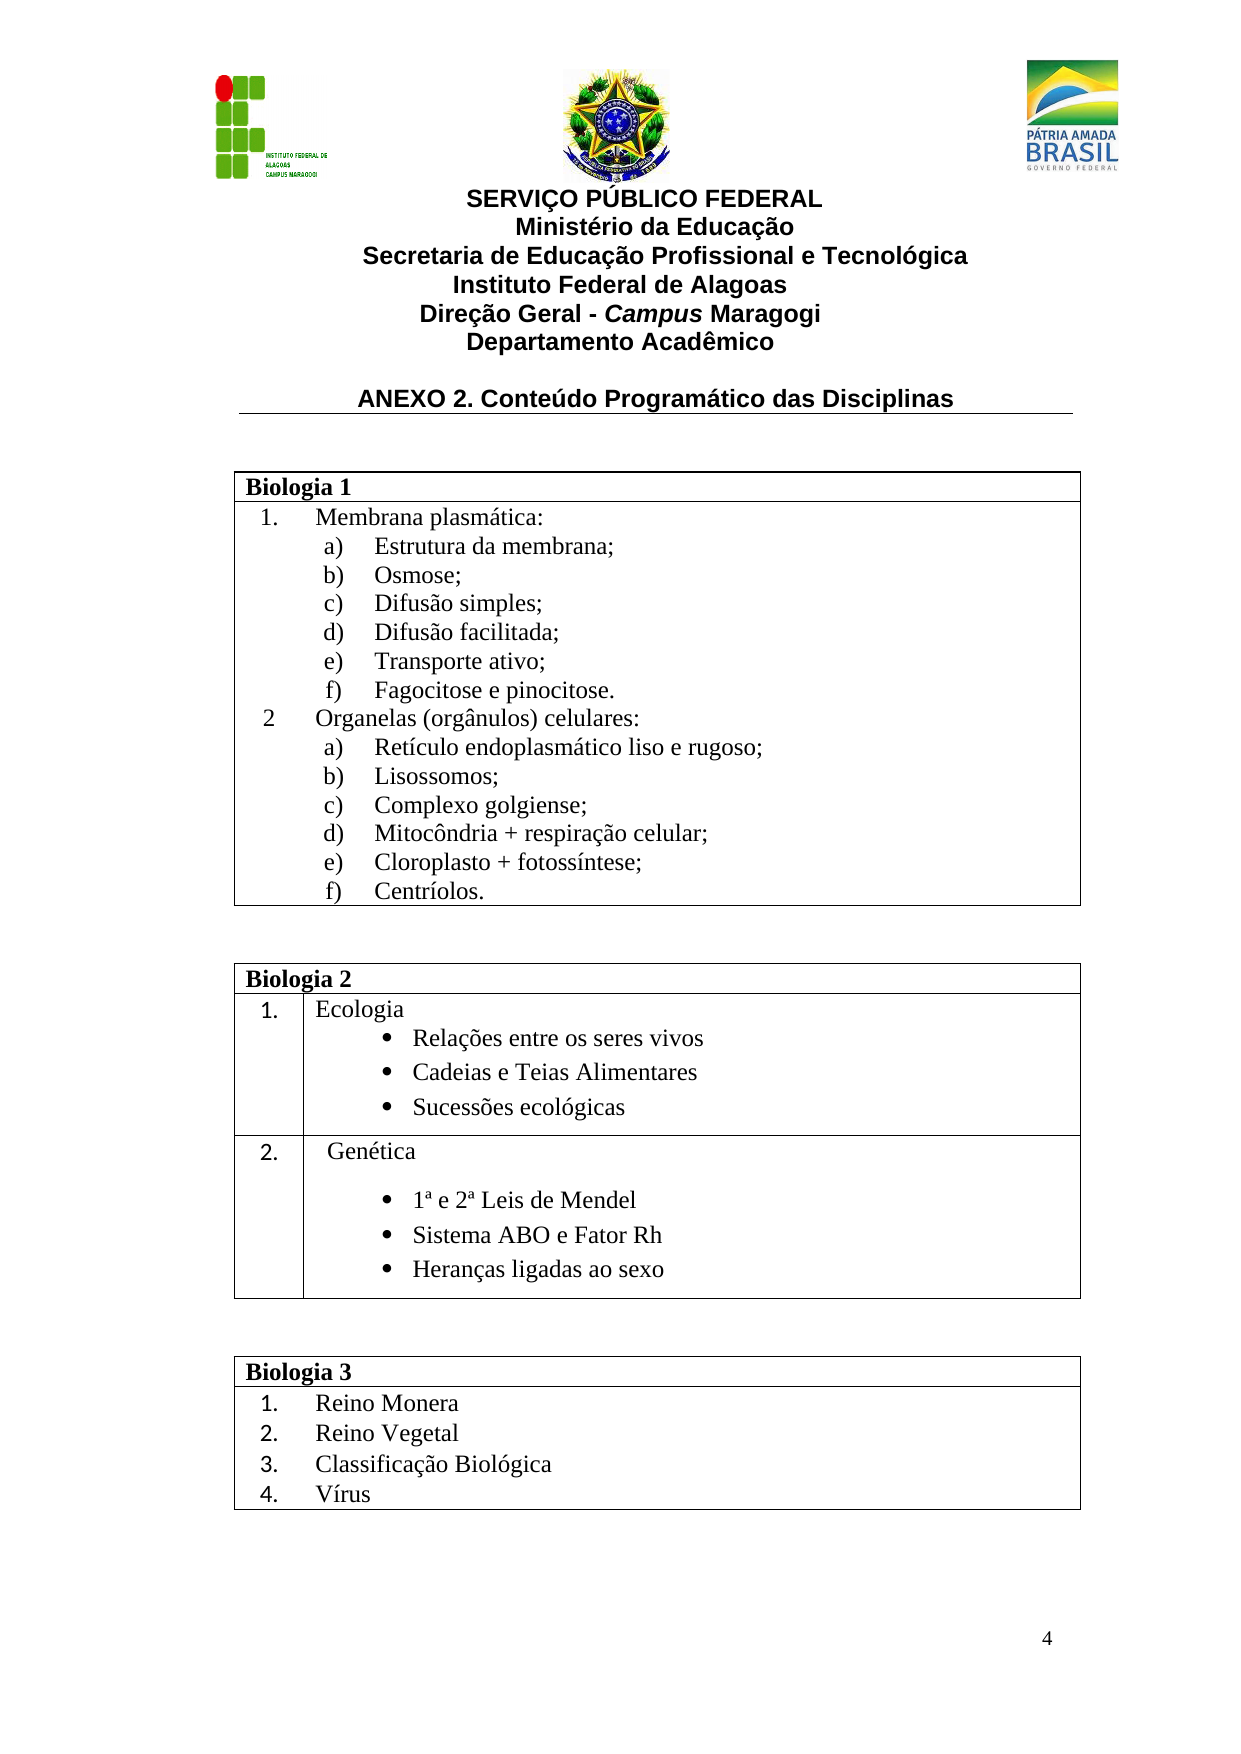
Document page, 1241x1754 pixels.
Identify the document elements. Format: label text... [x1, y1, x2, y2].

table_cell 2. [235, 1136, 303, 1298]
table_cell Difusão facilitada; [363, 617, 1080, 646]
table_cell Complexo golgiense; [363, 790, 1080, 818]
table_cell f) [304, 876, 363, 905]
table_cell Membrana plasmática: [304, 502, 1080, 531]
table_cell Cloroplasto + fotossíntese; [363, 847, 1080, 876]
table_cell Reino Vegetal [304, 1418, 1080, 1448]
table_cell Vírus [304, 1479, 1080, 1509]
table_cell Organelas (orgânulos) celulares: [304, 704, 1080, 732]
table_cell e) [304, 847, 363, 876]
table_cell Mitocôndria + respiração celular; [363, 819, 1080, 847]
table_cell [235, 531, 304, 560]
table_cell [235, 732, 304, 761]
table_cell Transporte ativo; [363, 646, 1080, 675]
table_cell [235, 790, 304, 818]
table_header Biologia 1 [235, 473, 1080, 501]
table_cell Genética 1ª e 2ª Leis de Mendel Sistema ABO e Fator Rh Heranças ligadas ao sexo [304, 1136, 1080, 1298]
table_cell 3. [235, 1448, 304, 1478]
table_cell d) [304, 617, 363, 646]
table_header Biologia 2 [235, 964, 1080, 993]
table_cell Osmose; [363, 560, 1080, 588]
table_cell 1. [235, 994, 303, 1135]
table_cell Lisossomos; [363, 761, 1080, 790]
table_cell [235, 560, 304, 588]
table_cell Centríolos. [363, 876, 1080, 905]
picture [1026, 59, 1119, 172]
table_cell [235, 876, 304, 905]
table_cell a) [304, 732, 363, 761]
table_cell d) [304, 819, 363, 847]
table_cell [235, 675, 304, 703]
table_cell Ecologia Relações entre os seres vivos Cadeias e Teias Alimentares Sucessões ecológicas [304, 994, 1080, 1135]
table_header Biologia 3 [235, 1357, 1080, 1386]
table_cell Reino Monera [304, 1387, 1080, 1417]
table_cell 4. [235, 1479, 304, 1509]
table_cell Difusão simples; [363, 589, 1080, 617]
table_cell a) [304, 531, 363, 560]
table_header ANEXO 2. Conteúdo Programático das Disciplinas [239, 384, 1073, 413]
table_cell 1. [235, 502, 304, 531]
table_cell [235, 761, 304, 790]
table_cell [235, 847, 304, 876]
table_cell Retículo endoplasmático liso e rugoso; [363, 732, 1080, 761]
table_cell [235, 646, 304, 675]
table_cell f) [304, 675, 363, 703]
table_cell 1. [235, 1387, 304, 1417]
table_cell Classificação Biológica [304, 1448, 1080, 1478]
table_cell [235, 589, 304, 617]
table_cell e) [304, 646, 363, 675]
table_cell Estrutura da membrana; [363, 531, 1080, 560]
table_cell Fagocitose e pinocitose. [363, 675, 1080, 703]
table_cell b) [304, 560, 363, 588]
table_cell 2. [235, 1418, 304, 1448]
table_cell b) [304, 761, 363, 790]
table_cell 2 [235, 704, 304, 732]
table_cell c) [304, 790, 363, 818]
table_cell c) [304, 589, 363, 617]
table_cell [235, 617, 304, 646]
table_cell [235, 819, 304, 847]
